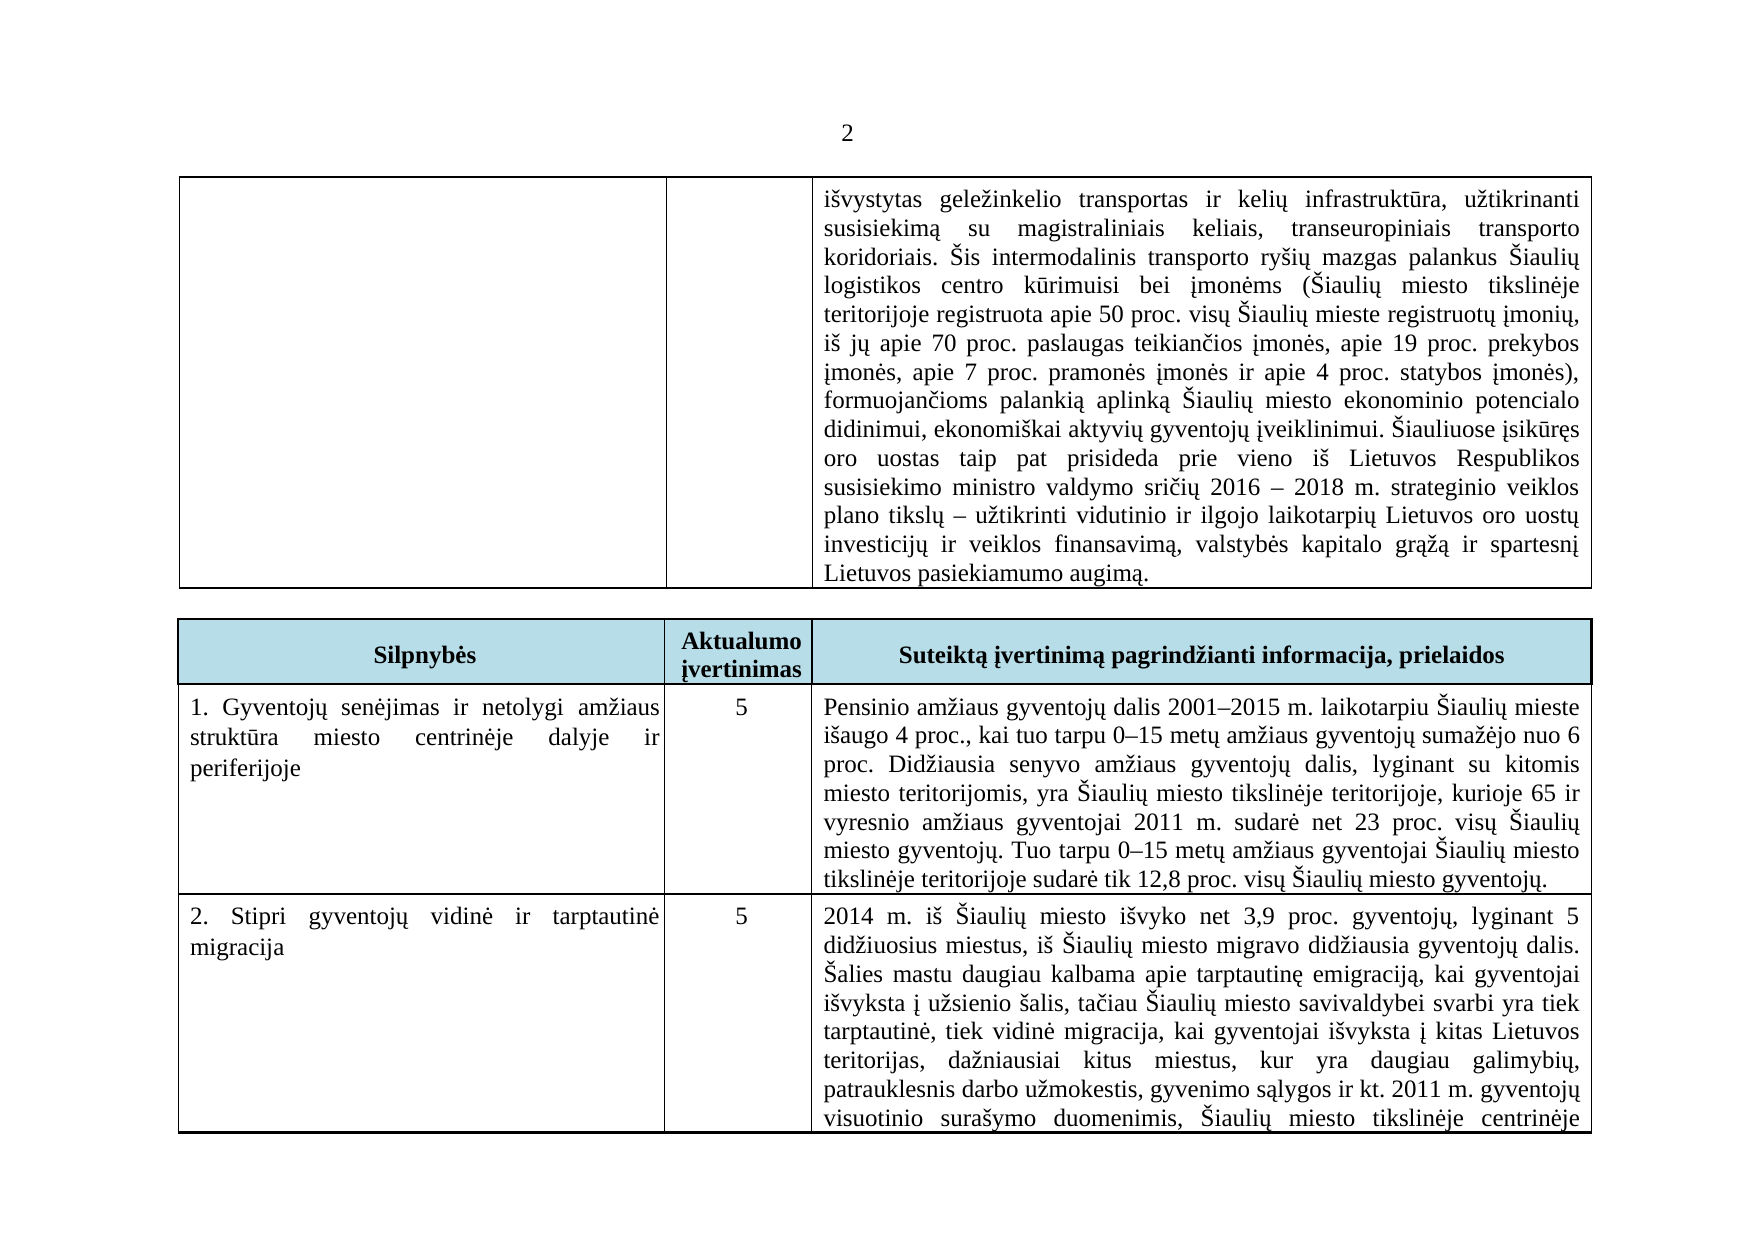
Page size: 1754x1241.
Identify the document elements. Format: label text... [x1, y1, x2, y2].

table_cell 5 [665, 895, 811, 1131]
table_cell 5 [665, 685, 811, 893]
table_cell 1. Gyventojų senėjimas ir netolygi amžiaus struktūra miesto centrinėje dalyje ir periferijoje [179, 685, 664, 893]
table_cell 2. Stipri gyventojų vidinė ir tarptautinė migracija [179, 895, 664, 1131]
table_cell 2014 m. iš Šiaulių miesto išvyko net 3,9 proc. gyventojų, lyginant 5 didžiuosius miestus, iš Šiaulių miesto migravo didžiausia gyventojų dalis. Šalies mastu daugiau kalbama apie tarptautinę emigraciją, kai gyventojai išvyksta į užsienio šalis, tačiau Šiaulių miesto savivaldybei svarbi yra tiek tarptautinė, tiek vidinė migracija, kai gyventojai išvyksta į kitas Lietuvos teritorijas, dažniausiai kitus miestus, kur yra daugiau galimybių, patrauklesnis darbo užmokestis, gyvenimo sąlygos ir kt. 2011 m. gyventojų visuotinio surašymo duomenimis, Šiaulių miesto tikslinėje centrinėje [812, 895, 1591, 1131]
table_header Silpnybės [179, 620, 664, 683]
table_cell [180, 178, 666, 587]
table_cell Pensinio amžiaus gyventojų dalis 2001–2015 m. laikotarpiu Šiaulių mieste išaugo 4 proc., kai tuo tarpu 0–15 metų amžiaus gyventojų sumažėjo nuo 6 proc. Didžiausia senyvo amžiaus gyventojų dalis, lyginant su kitomis miesto teritorijomis, yra Šiaulių miesto tikslinėje teritorijoje, kurioje 65 ir vyresnio amžiaus gyventojai 2011 m. sudarė net 23 proc. visų Šiaulių miesto gyventojų. Tuo tarpu 0–15 metų amžiaus gyventojai Šiaulių miesto tikslinėje teritorijoje sudarė tik 12,8 proc. visų Šiaulių miesto gyventojų. [812, 685, 1591, 893]
table_cell išvystytas geležinkelio transportas ir kelių infrastruktūra, užtikrinanti susisiekimą su magistraliniais keliais, transeuropiniais transporto koridoriais. Šis intermodalinis transporto ryšių mazgas palankus Šiaulių logistikos centro kūrimuisi bei įmonėms (Šiaulių miesto tikslinėje teritorijoje registruota apie 50 proc. visų Šiaulių mieste registruotų įmonių, iš jų apie 70 proc. paslaugas teikiančios įmonės, apie 19 proc. prekybos įmonės, apie 7 proc. pramonės įmonės ir apie 4 proc. statybos įmonės), formuojančioms palankią aplinką Šiaulių miesto ekonominio potencialo didinimui, ekonomiškai aktyvių gyventojų įveiklinimui. Šiauliuose įsikūręs oro uostas taip pat prisideda prie vieno iš Lietuvos Respublikos susisiekimo ministro valdymo sričių 2016 – 2018 m. strateginio veiklos plano tikslų – užtikrinti vidutinio ir ilgojo laikotarpių Lietuvos oro uostų investicijų ir veiklos finansavimą, valstybės kapitalo grąžą ir spartesnį Lietuvos pasiekiamumo augimą. [813, 178, 1591, 587]
table_cell [667, 178, 812, 587]
table_header Suteiktą įvertinimą pagrindžianti informacija, prielaidos [813, 620, 1590, 683]
table_header Aktualumo įvertinimas [665, 620, 811, 683]
